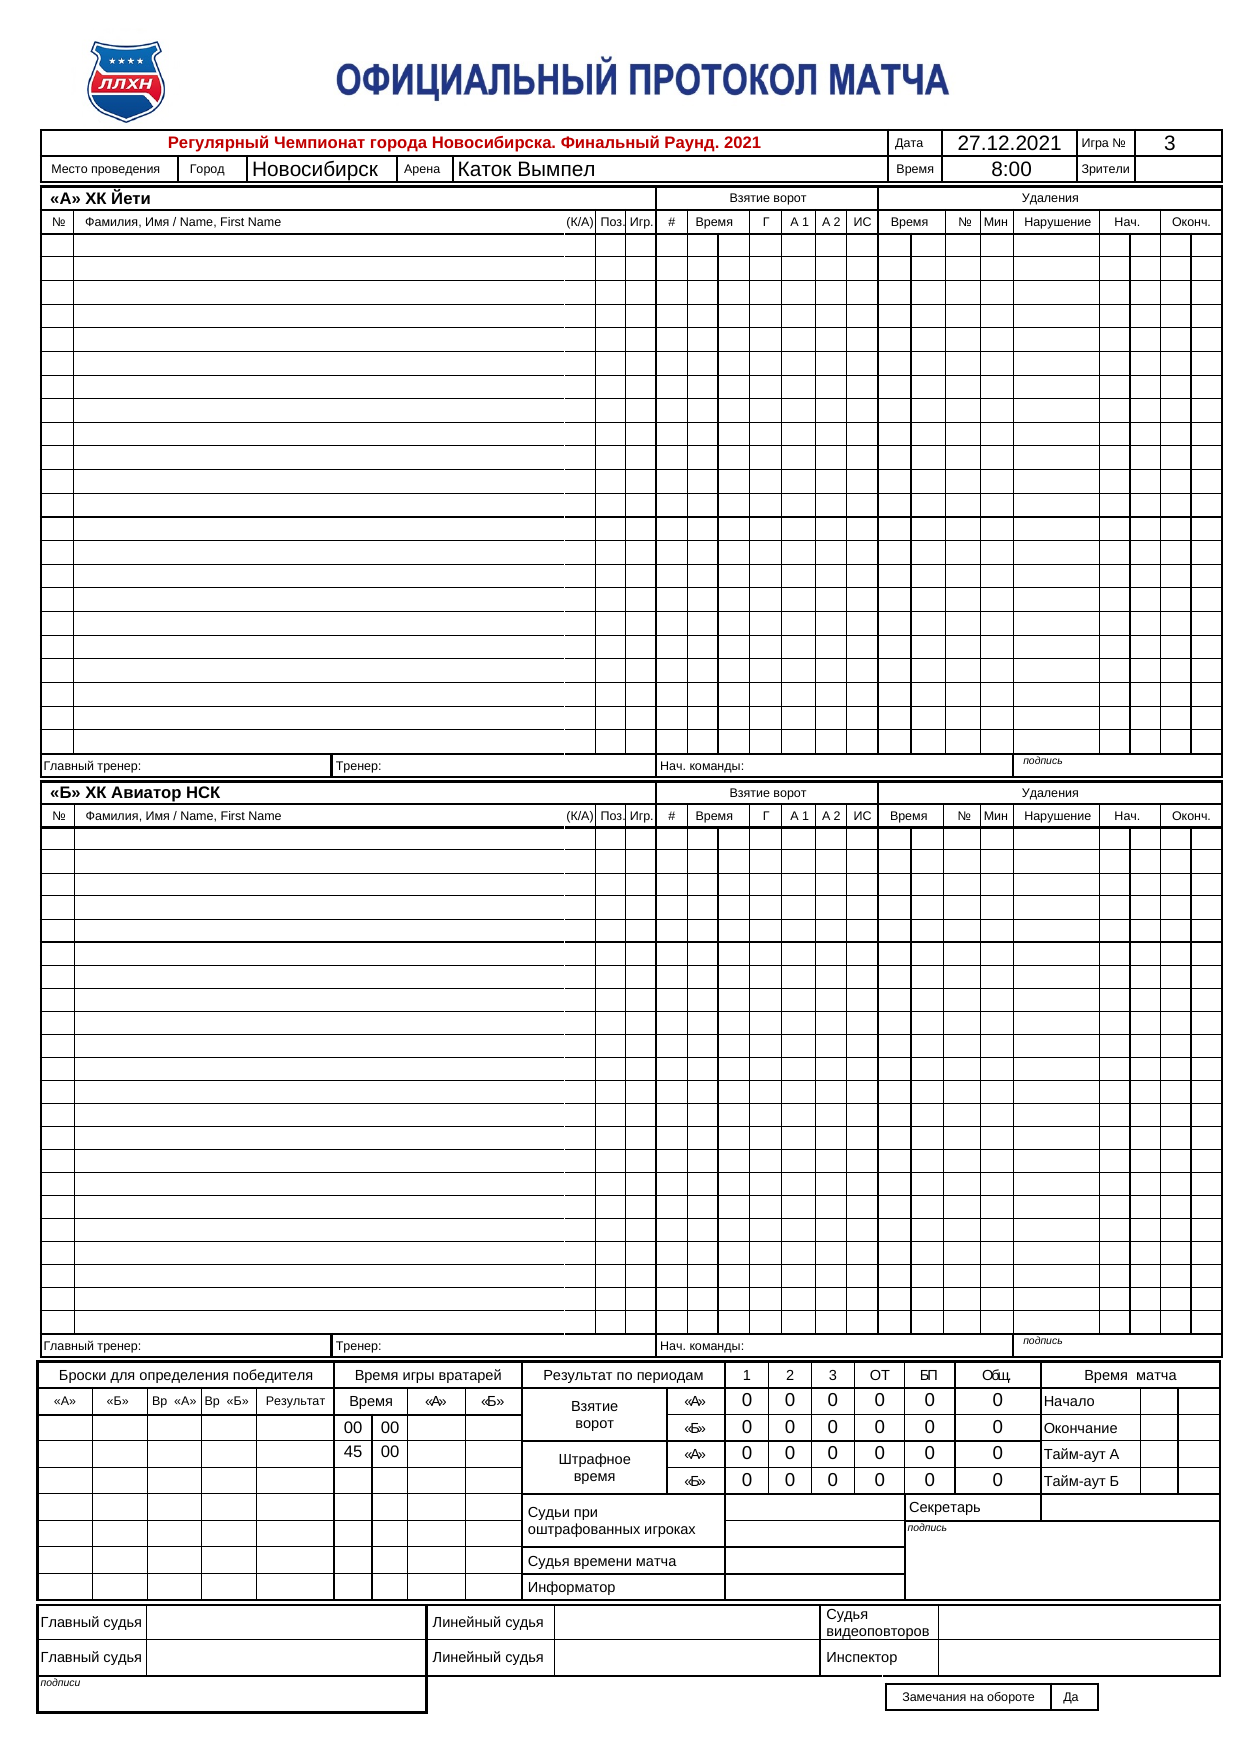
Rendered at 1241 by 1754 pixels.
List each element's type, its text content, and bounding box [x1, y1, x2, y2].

table_cell [657, 399, 687, 422]
table_cell [657, 707, 687, 729]
table_cell [981, 1104, 1013, 1126]
table_cell [816, 683, 846, 706]
table_cell [596, 376, 625, 398]
table_cell [719, 1081, 749, 1103]
table_cell [1014, 966, 1099, 987]
table_cell [782, 399, 815, 422]
table_cell [657, 683, 687, 706]
table_cell [1192, 1242, 1221, 1264]
table_cell [981, 305, 1013, 327]
table_cell [1192, 874, 1221, 895]
table_cell «А» [668, 1442, 724, 1467]
table_cell [816, 1104, 846, 1126]
table_cell [879, 636, 910, 658]
table_cell [42, 235, 73, 256]
table_cell [147, 1640, 425, 1675]
table_cell [816, 1150, 846, 1172]
table_cell [657, 612, 687, 634]
table_cell [1131, 612, 1160, 634]
table_header Результат по периодам [523, 1363, 724, 1387]
table_cell [596, 1288, 625, 1310]
table_cell [946, 541, 980, 564]
table_cell [946, 235, 980, 256]
table_cell [1161, 659, 1190, 682]
table_cell [373, 1494, 407, 1520]
table_cell [1100, 470, 1129, 493]
table_cell [750, 1104, 781, 1126]
table_cell [944, 1311, 980, 1333]
table_cell [565, 257, 595, 280]
table_cell [688, 328, 717, 351]
table_cell [75, 1127, 564, 1149]
table_cell [1100, 683, 1129, 706]
table_cell [944, 1265, 980, 1287]
table_cell [816, 636, 846, 658]
table_cell [596, 659, 625, 682]
table_cell [565, 1150, 595, 1172]
table_cell [1161, 1127, 1190, 1149]
table_cell [1141, 1441, 1177, 1467]
table_cell [74, 730, 564, 753]
table_cell [1100, 1288, 1129, 1310]
table_cell [750, 1196, 781, 1218]
table_cell [879, 541, 910, 564]
table_cell [719, 966, 749, 987]
table_cell [626, 1127, 655, 1149]
table_cell [750, 588, 781, 611]
table_cell Оконч. [1161, 805, 1221, 826]
table_cell [981, 423, 1013, 445]
table_cell [879, 829, 910, 849]
table_cell подпись [1014, 1335, 1221, 1356]
table_cell [1131, 588, 1160, 611]
table_cell [1192, 850, 1221, 872]
table_cell [408, 1441, 465, 1467]
table_cell [816, 376, 846, 398]
table_cell [981, 612, 1013, 634]
table_cell [1161, 1265, 1190, 1287]
table_cell [148, 1468, 201, 1493]
table_cell [1161, 1035, 1190, 1057]
table_cell [750, 1219, 781, 1241]
table_cell [74, 659, 564, 682]
table_cell [750, 1012, 781, 1033]
table_cell (К/А) [565, 805, 595, 826]
table_cell [1100, 636, 1129, 658]
table_cell [1131, 850, 1160, 872]
table_cell [596, 1173, 625, 1195]
table_cell [596, 1219, 625, 1241]
table_cell [93, 1521, 147, 1546]
table_cell [1161, 850, 1190, 872]
table_cell [202, 1416, 256, 1440]
table_cell [782, 1012, 815, 1033]
table_cell [373, 1547, 407, 1573]
table_cell [596, 470, 625, 493]
table_cell [1131, 966, 1160, 987]
table_cell [257, 1468, 333, 1493]
table_cell [257, 1574, 333, 1599]
table_cell [408, 1416, 465, 1440]
table_cell «А» [408, 1389, 465, 1413]
table_cell [42, 423, 73, 445]
table_cell [1014, 943, 1099, 964]
table_cell 0 [905, 1468, 954, 1493]
table_cell [719, 874, 749, 895]
table_cell [879, 1173, 910, 1195]
table_cell [1161, 1081, 1190, 1103]
table_cell [1100, 1127, 1129, 1149]
table_cell [688, 1242, 717, 1264]
table_cell [688, 707, 717, 729]
table_cell Тайм-аут Б [1042, 1468, 1140, 1493]
table_cell [1014, 989, 1099, 1011]
table_cell [816, 1012, 846, 1033]
table_cell [1014, 1104, 1099, 1126]
table_cell [750, 423, 781, 445]
table_cell [816, 1265, 846, 1287]
table_cell [944, 896, 980, 918]
table_cell [75, 874, 564, 895]
table_cell [879, 423, 910, 445]
table_cell Судьи при оштрафованных игроках [523, 1495, 724, 1546]
table_cell [1161, 376, 1190, 398]
table_cell [1014, 1012, 1099, 1033]
table_cell [626, 470, 655, 493]
table_cell [1014, 1035, 1099, 1057]
table_cell [879, 683, 910, 706]
table_cell [1161, 446, 1190, 469]
table_cell [847, 1173, 877, 1195]
table_cell [847, 423, 877, 445]
table_cell [1192, 565, 1221, 587]
table_cell [946, 423, 980, 445]
table_cell [148, 1416, 201, 1440]
table_cell [202, 1468, 256, 1493]
table_cell [719, 494, 749, 516]
table_cell [1014, 352, 1099, 374]
table_cell [1192, 399, 1221, 422]
table_cell [657, 446, 687, 469]
table_cell [1161, 1104, 1190, 1126]
table_cell [944, 1012, 980, 1033]
table_cell [657, 730, 687, 753]
table_cell [1161, 423, 1190, 445]
table_cell [657, 518, 687, 540]
table_cell [981, 352, 1013, 374]
table_cell [688, 612, 717, 634]
table_cell [946, 730, 980, 753]
table_cell 0 [905, 1442, 954, 1467]
table_cell [782, 281, 815, 303]
table_cell [1100, 1219, 1129, 1241]
table_cell [42, 1127, 74, 1149]
table_cell 0 [726, 1415, 768, 1440]
table_cell [816, 874, 846, 895]
table_cell [1100, 829, 1129, 849]
table_cell [1192, 494, 1221, 516]
table_cell [750, 920, 781, 941]
table_cell [981, 494, 1013, 516]
table_cell [726, 1548, 904, 1573]
table_cell [782, 1196, 815, 1218]
table_cell [565, 1058, 595, 1079]
table_cell [1131, 1311, 1160, 1333]
table_cell Время [879, 805, 943, 826]
table_cell [657, 943, 687, 964]
table_cell [1161, 1058, 1190, 1079]
table_cell [555, 1640, 819, 1675]
table_cell [626, 874, 655, 895]
table_cell «А» [39, 1389, 92, 1413]
table_cell [719, 1311, 749, 1333]
table_cell [1192, 920, 1221, 941]
table_cell [981, 1242, 1013, 1264]
table_cell [1014, 588, 1099, 611]
table_cell Начало [1042, 1389, 1140, 1413]
table_cell [782, 494, 815, 516]
table_cell [1131, 874, 1160, 895]
table_cell [688, 1173, 717, 1195]
table_cell [75, 1104, 564, 1126]
table_cell [1161, 874, 1190, 895]
table_cell [816, 920, 846, 941]
table_cell [782, 328, 815, 351]
table_cell [657, 494, 687, 516]
table_cell [1131, 399, 1160, 422]
table_cell [688, 235, 717, 256]
table_cell [42, 399, 73, 422]
table_cell [1192, 659, 1221, 682]
table_cell [428, 1677, 882, 1711]
table_cell [74, 376, 564, 398]
table_cell [879, 850, 910, 872]
table_cell [688, 1127, 717, 1149]
table_cell [1131, 1242, 1160, 1264]
table_cell 0 [726, 1468, 768, 1493]
table_cell [782, 612, 815, 634]
table_cell [74, 494, 564, 516]
table_cell [946, 494, 980, 516]
table_cell [657, 588, 687, 611]
table_cell [847, 659, 877, 682]
table_cell [879, 565, 910, 587]
table_cell [1042, 1495, 1219, 1520]
table_cell [750, 494, 781, 516]
table_cell [1131, 829, 1160, 849]
table_cell [847, 920, 877, 941]
table_cell [782, 850, 815, 872]
table_cell [42, 636, 73, 658]
table_cell [74, 305, 564, 327]
table_cell [847, 470, 877, 493]
table_cell [596, 874, 625, 895]
table_cell [688, 896, 717, 918]
table_cell [1100, 1311, 1129, 1333]
table_cell [1014, 446, 1099, 469]
table_cell [782, 1311, 815, 1333]
table_cell [1100, 518, 1129, 540]
table_cell [879, 281, 910, 303]
table_cell [657, 989, 687, 1011]
table_cell [912, 1012, 943, 1033]
table_cell [847, 943, 877, 964]
table_cell [912, 730, 945, 753]
table_cell Результат [257, 1389, 333, 1413]
table_cell [74, 423, 564, 445]
table_cell [1131, 1265, 1160, 1287]
table_cell [981, 683, 1013, 706]
table_cell [1100, 257, 1129, 280]
table_cell [1161, 1173, 1190, 1195]
table_cell [912, 989, 943, 1011]
table_cell [1161, 636, 1190, 658]
table_cell [1131, 518, 1160, 540]
table_cell [1100, 235, 1129, 256]
table_cell [596, 1311, 625, 1333]
table_header ОТ [855, 1363, 904, 1387]
table_cell [1131, 281, 1160, 303]
table_cell [719, 1127, 749, 1149]
table_cell Секретарь [906, 1495, 1040, 1520]
table_cell Каток Вымпел [454, 157, 887, 181]
table_cell [1141, 1389, 1177, 1413]
table_cell [816, 1311, 846, 1333]
table_cell [657, 1265, 687, 1287]
table_header Взятие ворот [657, 783, 877, 803]
table_cell [75, 1081, 564, 1103]
table_cell [1192, 943, 1221, 964]
table_cell [565, 1265, 595, 1287]
table_cell [981, 235, 1013, 256]
table_cell [1161, 683, 1190, 706]
table_cell [782, 376, 815, 398]
table_cell Нач. [1100, 211, 1160, 233]
table_cell [74, 588, 564, 611]
table_cell [688, 730, 717, 753]
table_cell Г [750, 211, 781, 233]
table_cell [1161, 565, 1190, 587]
table_cell [42, 1173, 74, 1195]
table_cell [879, 352, 910, 374]
table_cell [74, 612, 564, 634]
table_cell [42, 541, 73, 564]
table_cell [1100, 1081, 1129, 1103]
table_cell (К/А) [565, 211, 595, 233]
table_cell [750, 850, 781, 872]
table_cell [42, 829, 74, 849]
table_cell «А» [668, 1389, 724, 1413]
table_cell [596, 1035, 625, 1057]
table_cell [816, 494, 846, 516]
table_cell № [946, 211, 980, 233]
table_cell [565, 1288, 595, 1310]
table_cell [847, 1104, 877, 1126]
table_cell [719, 235, 749, 256]
table_cell Новосибирск [248, 157, 396, 181]
table_cell [782, 1150, 815, 1172]
table_cell [1192, 1311, 1221, 1333]
table_cell 0 [855, 1468, 904, 1493]
table_cell [782, 636, 815, 658]
table_cell [565, 850, 595, 872]
table_cell [565, 376, 595, 398]
table_cell [944, 1173, 980, 1195]
table_cell [42, 612, 73, 634]
table_cell [657, 352, 687, 374]
table_cell [981, 943, 1013, 964]
table_cell [1192, 636, 1221, 658]
table_cell [1014, 1150, 1099, 1172]
table_cell [626, 518, 655, 540]
table_cell № [944, 805, 980, 826]
table_cell [912, 1104, 943, 1126]
table_cell [657, 281, 687, 303]
table_cell [596, 518, 625, 540]
table_cell [847, 612, 877, 634]
table_cell Главный тренер: [42, 755, 330, 776]
table_cell [912, 707, 945, 729]
table_cell [93, 1494, 147, 1520]
table_cell [565, 1012, 595, 1033]
table_cell [626, 588, 655, 611]
table_cell [782, 730, 815, 753]
table_cell [946, 707, 980, 729]
table_cell [565, 730, 595, 753]
table_cell [912, 446, 945, 469]
table_cell [565, 399, 595, 422]
table_cell [596, 896, 625, 918]
table_cell [688, 874, 717, 895]
table_cell [847, 328, 877, 351]
table_cell [596, 1265, 625, 1287]
table_cell [466, 1521, 521, 1546]
table_cell [750, 1035, 781, 1057]
table_cell [688, 1058, 717, 1079]
table_header Игра № [1078, 131, 1134, 155]
table_cell [719, 920, 749, 941]
table_cell [750, 518, 781, 540]
table_cell [466, 1494, 521, 1520]
table_cell [202, 1547, 256, 1573]
table_cell [879, 896, 910, 918]
table_cell ИС [847, 805, 877, 826]
table_cell Тренер: [333, 1335, 655, 1356]
table_cell Время [688, 805, 749, 826]
table_cell [750, 874, 781, 895]
table_cell [847, 235, 877, 256]
table_cell [847, 376, 877, 398]
table_cell [626, 1035, 655, 1057]
table_cell 8:00 [943, 157, 1076, 181]
table_cell [944, 989, 980, 1011]
table_cell [912, 920, 943, 941]
table_cell [981, 659, 1013, 682]
table_cell [555, 1606, 819, 1639]
table_cell [782, 588, 815, 611]
table_cell [565, 328, 595, 351]
table_cell [782, 541, 815, 564]
table_cell [565, 446, 595, 469]
table_cell [42, 328, 73, 351]
table_cell [657, 235, 687, 256]
table_cell [981, 1150, 1013, 1172]
table_cell [565, 1081, 595, 1103]
table_cell [657, 257, 687, 280]
table_cell [879, 1081, 910, 1103]
table_cell [847, 1081, 877, 1103]
table_cell [42, 281, 73, 303]
table_cell [782, 1173, 815, 1195]
table_cell [847, 874, 877, 895]
table_cell [75, 1219, 564, 1241]
table_cell [565, 636, 595, 658]
table_cell [750, 1288, 781, 1310]
table_cell [847, 850, 877, 872]
table_cell [565, 874, 595, 895]
table_cell [750, 328, 781, 351]
table_cell Поз. [596, 805, 625, 826]
table_cell [466, 1547, 521, 1573]
table_cell [626, 850, 655, 872]
table_cell [847, 518, 877, 540]
table_cell [466, 1468, 521, 1493]
table_cell [1161, 1219, 1190, 1241]
table_cell [879, 399, 910, 422]
table_cell [1100, 1058, 1129, 1079]
table_cell [148, 1547, 201, 1573]
table_cell [74, 518, 564, 540]
table_cell [42, 305, 73, 327]
table_cell [688, 399, 717, 422]
table_cell [335, 1494, 371, 1520]
table_cell [944, 850, 980, 872]
table_cell [1100, 588, 1129, 611]
table_cell [657, 920, 687, 941]
table_cell [946, 376, 980, 398]
table_cell [816, 612, 846, 634]
table_cell [626, 1173, 655, 1195]
table_cell [1161, 989, 1190, 1011]
table_cell [981, 1035, 1013, 1057]
table_cell [816, 305, 846, 327]
table_cell [596, 352, 625, 374]
table_cell [408, 1521, 465, 1546]
table_cell Штрафное время [523, 1442, 666, 1493]
table_cell [688, 352, 717, 374]
table_header 2 [769, 1363, 811, 1387]
table_cell [1100, 1035, 1129, 1057]
table_cell [466, 1441, 521, 1467]
table_cell [750, 1173, 781, 1195]
table_cell [1161, 1311, 1190, 1333]
table_cell [688, 1035, 717, 1057]
table_cell [750, 541, 781, 564]
table_cell [75, 1288, 564, 1310]
table_cell [1014, 518, 1099, 540]
table_cell [981, 588, 1013, 611]
table_cell [719, 1173, 749, 1195]
table_cell [719, 1288, 749, 1310]
table_cell [946, 518, 980, 540]
table_cell [782, 1242, 815, 1264]
table_cell [1192, 446, 1221, 469]
table_cell [1014, 1288, 1099, 1310]
table_cell [1131, 920, 1160, 941]
table_cell [1192, 328, 1221, 351]
table_cell [944, 874, 980, 895]
table_cell [1131, 235, 1160, 256]
table_cell [719, 588, 749, 611]
table_cell [1131, 470, 1160, 493]
table_cell [1161, 1196, 1190, 1218]
table_cell [42, 494, 73, 516]
table_cell [596, 1242, 625, 1264]
table_cell [408, 1494, 465, 1520]
table_cell Судья видеоповторов [821, 1606, 938, 1639]
table_cell [879, 328, 910, 351]
table_cell [657, 1058, 687, 1079]
table_cell Мин [981, 211, 1013, 233]
table_header 1 [726, 1363, 768, 1387]
table_cell подписи [39, 1677, 425, 1711]
table_cell [626, 730, 655, 753]
table_cell [1131, 376, 1160, 398]
table_cell [1192, 966, 1221, 987]
table_cell [565, 989, 595, 1011]
table_cell 0 [956, 1442, 1040, 1467]
table_cell [847, 305, 877, 327]
table_cell [782, 470, 815, 493]
table_cell [883, 1677, 1220, 1681]
table_cell [750, 305, 781, 327]
table_cell [42, 989, 74, 1011]
table_cell [981, 446, 1013, 469]
table_cell [879, 920, 910, 941]
table_cell [688, 1081, 717, 1103]
table_cell [335, 1468, 371, 1493]
picture [5, 28, 1179, 129]
table_cell [626, 328, 655, 351]
table_cell [750, 612, 781, 634]
table_cell [565, 281, 595, 303]
table_cell [688, 1196, 717, 1218]
table_cell [1136, 157, 1221, 181]
table_cell [750, 281, 781, 303]
table_cell [688, 565, 717, 587]
table_cell [596, 683, 625, 706]
table_cell [981, 518, 1013, 540]
table_cell [1131, 565, 1160, 587]
table_cell [1179, 1468, 1219, 1493]
table_cell [981, 1265, 1013, 1287]
table_cell [782, 518, 815, 540]
table_cell [816, 257, 846, 280]
table_cell Арена [398, 157, 452, 181]
table_cell [847, 829, 877, 849]
table_cell [816, 1035, 846, 1057]
table_cell [816, 446, 846, 469]
table_cell Инспектор [821, 1640, 938, 1675]
table_cell [939, 1640, 1219, 1675]
table_cell [1192, 235, 1221, 256]
table_cell [782, 305, 815, 327]
table_cell [816, 896, 846, 918]
table_cell [565, 920, 595, 941]
table_header Да [1052, 1685, 1097, 1709]
table_cell [565, 829, 595, 849]
table_cell [719, 636, 749, 658]
table_cell [657, 659, 687, 682]
table_cell Время [335, 1389, 407, 1413]
table_cell [1014, 829, 1099, 849]
table_cell [1161, 541, 1190, 564]
table_cell Линейный судья [428, 1640, 554, 1675]
table_cell [1100, 328, 1129, 351]
table_cell [596, 943, 625, 964]
table_cell [912, 1288, 943, 1310]
table_cell [75, 1196, 564, 1218]
table_cell [782, 257, 815, 280]
table_cell [912, 1173, 943, 1195]
table_cell [719, 989, 749, 1011]
table_cell [879, 376, 910, 398]
table_header Броски для определения победителя [39, 1363, 333, 1387]
table_cell [373, 1574, 407, 1599]
table_cell [596, 1196, 625, 1218]
table_cell [946, 470, 980, 493]
table_cell [879, 518, 910, 540]
table_cell 0 [855, 1389, 904, 1413]
table_cell [657, 1173, 687, 1195]
table_cell [816, 659, 846, 682]
table_cell [1161, 707, 1190, 729]
table_cell [1131, 659, 1160, 682]
table_cell [596, 235, 625, 256]
table_cell [719, 541, 749, 564]
table_cell [1192, 1173, 1221, 1195]
table_cell [750, 376, 781, 398]
table_cell [816, 1196, 846, 1218]
table_cell [816, 1173, 846, 1195]
table_cell [719, 1265, 749, 1287]
table_cell [75, 850, 564, 872]
table_cell [719, 376, 749, 398]
table_cell [42, 518, 73, 540]
table_cell [719, 730, 749, 753]
table_cell [626, 612, 655, 634]
table_cell [750, 1081, 781, 1103]
table_cell [912, 966, 943, 987]
table_cell [847, 730, 877, 753]
table_cell [750, 1265, 781, 1287]
table_cell [1192, 1219, 1221, 1241]
table_cell [1192, 1127, 1221, 1149]
table_cell [596, 612, 625, 634]
table_cell [626, 1288, 655, 1310]
table_cell [750, 966, 781, 987]
table_cell [1100, 966, 1129, 987]
table_cell [879, 1104, 910, 1126]
table_cell [39, 1441, 92, 1467]
table_cell [782, 659, 815, 682]
table_cell [816, 989, 846, 1011]
table_cell [946, 305, 980, 327]
table_cell Вр «А» [148, 1389, 201, 1413]
table_cell [1192, 683, 1221, 706]
table_cell Время [688, 211, 749, 233]
table_cell [816, 1058, 846, 1079]
table_cell [74, 281, 564, 303]
table_cell [719, 829, 749, 849]
table_cell [688, 920, 717, 941]
table_cell [39, 1521, 92, 1546]
table_cell [626, 1219, 655, 1241]
table_cell [688, 636, 717, 658]
table_cell [981, 1173, 1013, 1195]
table_cell [719, 1104, 749, 1126]
table_cell [912, 328, 945, 351]
table_cell [782, 1081, 815, 1103]
table_cell Время [879, 211, 945, 233]
table_cell [565, 352, 595, 374]
table_cell [750, 235, 781, 256]
table_cell [912, 683, 945, 706]
table_cell [816, 850, 846, 872]
table_cell [1100, 494, 1129, 516]
table_cell [688, 494, 717, 516]
table_cell [847, 494, 877, 516]
table_cell [1141, 1415, 1177, 1440]
table_cell [626, 1058, 655, 1079]
table_cell [596, 565, 625, 587]
table_cell [719, 1012, 749, 1033]
table_cell [1100, 1104, 1129, 1126]
table_cell [688, 966, 717, 987]
table_cell [596, 707, 625, 729]
table_cell [1161, 1012, 1190, 1033]
table_cell [1192, 829, 1221, 849]
table_cell [657, 328, 687, 351]
table_cell [1131, 1150, 1160, 1172]
table_cell [42, 966, 74, 987]
table_cell [719, 683, 749, 706]
table_cell [1014, 636, 1099, 658]
table_cell [944, 943, 980, 964]
table_cell [912, 1219, 943, 1241]
table_cell [816, 730, 846, 753]
table_cell [847, 966, 877, 987]
table_cell [944, 1035, 980, 1057]
table_cell [879, 1265, 910, 1287]
table_cell 0 [855, 1415, 904, 1440]
table_cell [75, 943, 564, 964]
table_cell [912, 305, 945, 327]
table_cell [1100, 612, 1129, 634]
table_cell 0 [769, 1468, 811, 1493]
table_cell Г [750, 805, 781, 826]
table_cell [1131, 1219, 1160, 1241]
table_cell [1014, 1058, 1099, 1079]
table_cell [657, 1311, 687, 1333]
table_cell [74, 636, 564, 658]
table_cell 00 [373, 1416, 407, 1440]
table_cell [944, 1196, 980, 1218]
table_cell [626, 1265, 655, 1287]
table_cell [596, 850, 625, 872]
table_cell [782, 920, 815, 941]
table_cell [657, 874, 687, 895]
table_cell [335, 1521, 371, 1546]
table_cell Нач. команды: [657, 755, 1012, 776]
table_cell [946, 659, 980, 682]
table_cell [944, 966, 980, 987]
table_cell [912, 518, 945, 540]
table_cell [726, 1521, 904, 1546]
table_cell [74, 683, 564, 706]
table_cell [688, 518, 717, 540]
table_cell [782, 989, 815, 1011]
table_cell [1161, 896, 1190, 918]
table_cell [626, 257, 655, 280]
table_cell [750, 896, 781, 918]
table_cell [782, 1288, 815, 1310]
table_cell [626, 376, 655, 398]
table_cell [847, 399, 877, 422]
table_cell [1131, 943, 1160, 964]
table_cell [565, 1104, 595, 1126]
table_cell [75, 1150, 564, 1172]
table_cell [688, 1311, 717, 1333]
table_cell [565, 683, 595, 706]
table_cell [981, 1196, 1013, 1218]
table_cell [750, 1311, 781, 1333]
table_cell [782, 1104, 815, 1126]
table_cell [373, 1468, 407, 1493]
table_cell [565, 494, 595, 516]
table_cell [981, 470, 1013, 493]
table_cell # [657, 211, 687, 233]
table_cell [847, 989, 877, 1011]
table_header 3 [1136, 131, 1221, 155]
table_cell [1100, 730, 1129, 753]
table_cell А 2 [816, 805, 846, 826]
table_cell [847, 1012, 877, 1033]
table_cell [782, 1035, 815, 1057]
table_cell [879, 446, 910, 469]
table_cell [719, 305, 749, 327]
table_cell [93, 1416, 147, 1440]
table_cell [816, 565, 846, 587]
table_cell [1100, 541, 1129, 564]
table_cell [981, 1058, 1013, 1079]
table_cell [75, 1058, 564, 1079]
table_cell [847, 541, 877, 564]
table_cell [596, 446, 625, 469]
table_cell [1161, 235, 1190, 256]
table_cell [1014, 1127, 1099, 1149]
table_cell [1192, 1012, 1221, 1033]
table_cell 0 [812, 1468, 854, 1493]
table_cell [42, 1104, 74, 1126]
table_cell [1161, 966, 1190, 987]
table_cell [750, 1058, 781, 1079]
table_cell [373, 1521, 407, 1546]
table_cell [93, 1468, 147, 1493]
table_cell [626, 1196, 655, 1218]
table_cell [1131, 1104, 1160, 1126]
table_cell [1131, 683, 1160, 706]
table_cell [42, 1081, 74, 1103]
table_cell «Б » [466, 1389, 521, 1413]
table_cell [981, 541, 1013, 564]
table_cell [750, 399, 781, 422]
table_cell [782, 896, 815, 918]
table_cell [657, 636, 687, 658]
table_cell [912, 376, 945, 398]
table_cell [981, 1219, 1013, 1241]
table_cell [565, 1196, 595, 1218]
table_cell [879, 989, 910, 1011]
table_cell [626, 494, 655, 516]
table_cell [912, 281, 945, 303]
table_cell [750, 565, 781, 587]
table_cell [1100, 1242, 1129, 1264]
table_cell [782, 829, 815, 849]
table_cell [847, 683, 877, 706]
table_cell [626, 423, 655, 445]
table_cell [750, 943, 781, 964]
table_cell [626, 707, 655, 729]
table_header Время матча [1042, 1363, 1219, 1387]
table_cell Нач. команды: [657, 1335, 1012, 1356]
table_cell [946, 683, 980, 706]
table_cell [1014, 1219, 1099, 1241]
table_cell [1014, 707, 1099, 729]
table_cell [626, 305, 655, 327]
table_cell [816, 707, 846, 729]
table_cell [74, 352, 564, 374]
table_cell [912, 423, 945, 445]
table_cell Судья времени матча [523, 1548, 724, 1573]
table_cell [596, 636, 625, 658]
table_header 3 [812, 1363, 854, 1387]
table_header Удаления [879, 188, 1221, 209]
table_cell [626, 399, 655, 422]
table_cell [1161, 1242, 1190, 1264]
table_cell Тренер: [333, 755, 655, 776]
table_cell [1131, 305, 1160, 327]
table_cell [944, 1058, 980, 1079]
table_cell Вр «Б» [202, 1389, 256, 1413]
table_cell [74, 446, 564, 469]
table_cell [816, 328, 846, 351]
table_cell [1014, 1265, 1099, 1287]
table_cell [1100, 305, 1129, 327]
table_header «А» ХК Йети [42, 188, 655, 209]
table_cell [335, 1574, 371, 1599]
table_cell Главный тренер: [42, 1335, 330, 1356]
table_cell [1014, 376, 1099, 398]
table_cell Игр. [626, 805, 655, 826]
table_cell [750, 636, 781, 658]
table_cell [42, 1288, 74, 1310]
table_cell [565, 541, 595, 564]
table_cell [657, 850, 687, 872]
table_cell [981, 829, 1013, 849]
table_cell [596, 257, 625, 280]
table_cell [42, 874, 74, 895]
table_cell [944, 829, 980, 849]
table_cell [1131, 730, 1160, 753]
table_cell [1161, 518, 1190, 540]
table_cell [93, 1441, 147, 1467]
table_cell [147, 1606, 425, 1639]
table_cell [719, 707, 749, 729]
table_cell [879, 966, 910, 987]
table_cell [1131, 636, 1160, 658]
table_cell [657, 829, 687, 849]
table_cell Окончание [1042, 1415, 1140, 1440]
table_cell [1014, 541, 1099, 564]
table_cell [847, 1242, 877, 1264]
table_cell [981, 1127, 1013, 1149]
table_cell [847, 636, 877, 658]
table_cell [1014, 1196, 1099, 1218]
table_cell [1100, 1265, 1129, 1287]
table_cell [596, 829, 625, 849]
table_cell [750, 989, 781, 1011]
table_cell [816, 281, 846, 303]
table_cell [946, 588, 980, 611]
table_cell [939, 1606, 1219, 1639]
table_cell [719, 943, 749, 964]
table_cell [657, 1081, 687, 1103]
table_cell [816, 588, 846, 611]
table_cell [1192, 707, 1221, 729]
table_cell 0 [905, 1389, 954, 1413]
table_cell 00 [373, 1441, 407, 1467]
table_cell [75, 989, 564, 1011]
table_cell [1161, 470, 1190, 493]
table_cell А 2 [816, 211, 846, 233]
table_cell [847, 446, 877, 469]
table_cell [1100, 281, 1129, 303]
table_cell [657, 1242, 687, 1264]
table_cell [1192, 281, 1221, 303]
table_cell [657, 541, 687, 564]
table_cell [657, 423, 687, 445]
table_cell [688, 470, 717, 493]
table_cell [626, 352, 655, 374]
table_cell [879, 1012, 910, 1033]
table_cell [912, 874, 943, 895]
table_cell [719, 1242, 749, 1264]
table_cell [626, 1104, 655, 1126]
table_cell [688, 446, 717, 469]
table_cell [74, 707, 564, 729]
table_cell [1161, 730, 1190, 753]
table_cell Фамилия, Имя / Name, First Name [75, 805, 565, 826]
table_cell [1192, 612, 1221, 634]
table_cell [1131, 1012, 1160, 1033]
table_cell [879, 1242, 910, 1264]
table_cell [1100, 850, 1129, 872]
table_cell Поз. [596, 211, 625, 233]
table_cell [981, 874, 1013, 895]
table_cell 0 [812, 1415, 854, 1440]
table_cell [1161, 281, 1190, 303]
table_cell [1100, 1150, 1129, 1172]
table_cell 0 [956, 1389, 1040, 1413]
table_cell [1131, 423, 1160, 445]
table_cell [596, 1127, 625, 1149]
table_cell [596, 281, 625, 303]
table_cell [1161, 257, 1190, 280]
table_cell [626, 683, 655, 706]
table_cell [750, 659, 781, 682]
table_cell [657, 966, 687, 987]
table_cell [912, 612, 945, 634]
table_cell 0 [956, 1468, 1040, 1493]
table_cell [565, 943, 595, 964]
table_cell [75, 1173, 564, 1195]
table_cell Главный судья [39, 1606, 146, 1639]
table_cell [912, 1127, 943, 1149]
table_cell [1161, 328, 1190, 351]
table_cell [1100, 1196, 1129, 1218]
table_cell [1100, 376, 1129, 398]
table_cell [782, 683, 815, 706]
table_cell [1161, 920, 1190, 941]
table_cell [879, 305, 910, 327]
table_cell [719, 328, 749, 351]
table_cell [596, 989, 625, 1011]
table_cell [1131, 1127, 1160, 1149]
table_cell [816, 1081, 846, 1103]
table_cell [981, 896, 1013, 918]
table_cell [148, 1441, 201, 1467]
table_cell [944, 1150, 980, 1172]
table_cell [1014, 235, 1099, 256]
table_cell [1131, 328, 1160, 351]
table_cell [1192, 1150, 1221, 1172]
table_cell [39, 1547, 92, 1573]
table_cell [981, 1311, 1013, 1333]
table_cell Линейный судья [428, 1606, 554, 1639]
table_cell [912, 829, 943, 849]
table_cell [42, 896, 74, 918]
table_cell [879, 659, 910, 682]
table_cell [626, 565, 655, 587]
table_cell [688, 1012, 717, 1033]
table_cell [565, 305, 595, 327]
table_cell [1014, 399, 1099, 422]
table_cell [1192, 1058, 1221, 1079]
table_cell [1192, 1288, 1221, 1310]
table_cell [1014, 305, 1099, 327]
table_cell [565, 423, 595, 445]
table_cell [596, 1012, 625, 1033]
table_cell [688, 1288, 717, 1310]
table_cell [782, 874, 815, 895]
table_cell [42, 730, 73, 753]
table_cell [750, 257, 781, 280]
table_cell [981, 920, 1013, 941]
table_cell [42, 1311, 74, 1333]
table_cell [1100, 399, 1129, 422]
table_cell [912, 235, 945, 256]
table_cell [879, 943, 910, 964]
table_cell [1179, 1389, 1219, 1413]
table_cell [657, 470, 687, 493]
table_cell [1131, 896, 1160, 918]
table_cell 0 [769, 1442, 811, 1467]
table_cell [912, 1265, 943, 1287]
table_cell [981, 850, 1013, 872]
table_cell [657, 565, 687, 587]
table_cell [93, 1547, 147, 1573]
table_cell [335, 1547, 371, 1573]
table_cell [879, 470, 910, 493]
table_cell [75, 829, 564, 849]
table_cell [1161, 612, 1190, 634]
table_cell [657, 1288, 687, 1310]
table_cell [688, 989, 717, 1011]
table_cell [626, 1150, 655, 1172]
table_cell [816, 399, 846, 422]
table_cell № [42, 805, 74, 826]
table_cell [688, 943, 717, 964]
table_cell [1192, 989, 1221, 1011]
table_cell [879, 494, 910, 516]
table_header Удаления [879, 783, 1221, 803]
table_cell [688, 850, 717, 872]
table_cell [981, 328, 1013, 351]
table_cell [1161, 829, 1190, 849]
table_cell [1014, 896, 1099, 918]
table_cell [257, 1441, 333, 1467]
table_cell [847, 281, 877, 303]
table_cell [879, 730, 910, 753]
table_cell Нач. [1100, 805, 1160, 826]
table_cell [1192, 896, 1221, 918]
table_header «Б» ХК Авиатор НСК [42, 783, 655, 803]
table_cell [688, 683, 717, 706]
table_cell [1014, 1242, 1099, 1264]
table_cell [42, 1219, 74, 1241]
table_cell [946, 352, 980, 374]
table_cell [912, 352, 945, 374]
table_cell [626, 896, 655, 918]
table_cell [1131, 1173, 1160, 1195]
table_cell [202, 1521, 256, 1546]
table_cell [879, 235, 910, 256]
table_cell [726, 1575, 904, 1599]
table_cell [912, 565, 945, 587]
table_cell [42, 707, 73, 729]
table_cell [1100, 989, 1129, 1011]
table_cell [1014, 423, 1099, 445]
table_cell [719, 896, 749, 918]
table_cell Взятие ворот [523, 1389, 666, 1440]
table_cell [782, 707, 815, 729]
table_cell [75, 1012, 564, 1033]
table_cell [981, 399, 1013, 422]
table_cell [565, 1311, 595, 1333]
table_cell [719, 850, 749, 872]
table_cell [1131, 446, 1160, 469]
table_cell [847, 257, 877, 280]
table_cell [626, 446, 655, 469]
table_cell [1014, 730, 1099, 753]
table_cell «Б» [668, 1415, 724, 1440]
table_cell [912, 1150, 943, 1172]
table_cell [719, 257, 749, 280]
table_cell [42, 1265, 74, 1287]
table_cell «Б» [668, 1468, 724, 1493]
table_cell Информатор [523, 1575, 724, 1599]
table_cell [657, 1012, 687, 1033]
table_cell [782, 352, 815, 374]
table_cell [626, 829, 655, 849]
table_cell [626, 541, 655, 564]
table_cell [257, 1547, 333, 1573]
table_cell [719, 1150, 749, 1172]
table_cell [42, 376, 73, 398]
table_cell [657, 1035, 687, 1057]
table_cell [688, 1150, 717, 1172]
table_cell [688, 305, 717, 327]
table_cell [565, 1127, 595, 1149]
table_cell [596, 1104, 625, 1126]
table_cell [816, 1288, 846, 1310]
table_cell [750, 446, 781, 469]
table_cell [719, 1058, 749, 1079]
table_cell [565, 1035, 595, 1057]
table_cell [75, 896, 564, 918]
table_cell [981, 730, 1013, 753]
table_cell [75, 966, 564, 987]
table_cell [74, 470, 564, 493]
table_cell [912, 636, 945, 658]
table_cell [726, 1495, 904, 1520]
table_cell [42, 1035, 74, 1057]
table_cell [1100, 659, 1129, 682]
table_cell [565, 470, 595, 493]
table_cell Игр. [626, 211, 655, 233]
table_cell «Б» [93, 1389, 147, 1413]
table_cell [596, 1081, 625, 1103]
table_cell [565, 707, 595, 729]
table_cell [42, 257, 73, 280]
table_cell [1131, 1058, 1160, 1079]
table_cell Тайм-аут А [1042, 1441, 1140, 1467]
table_cell [816, 352, 846, 374]
table_cell [719, 565, 749, 587]
table_cell [1192, 1196, 1221, 1218]
table_cell [565, 588, 595, 611]
table_cell # [657, 805, 687, 826]
table_cell [879, 588, 910, 611]
table_cell [657, 1196, 687, 1218]
table_cell [1131, 1081, 1160, 1103]
table_cell [847, 1311, 877, 1333]
table_cell [946, 257, 980, 280]
table_cell [879, 1311, 910, 1333]
table_cell [879, 257, 910, 280]
table_cell [719, 446, 749, 469]
table_cell [596, 423, 625, 445]
table_cell [782, 966, 815, 987]
table_cell [981, 989, 1013, 1011]
table_cell [1192, 470, 1221, 493]
table_cell Нарушение [1014, 211, 1099, 233]
table_cell А 1 [782, 805, 815, 826]
table_cell [565, 518, 595, 540]
table_cell Оконч. [1161, 211, 1221, 233]
table_cell [944, 1219, 980, 1241]
table_cell [1014, 683, 1099, 706]
table_cell [596, 730, 625, 753]
table_cell [1131, 1196, 1160, 1218]
table_cell [944, 1288, 980, 1310]
table_cell [75, 920, 564, 941]
table_cell Нарушение [1014, 805, 1099, 826]
table_cell [596, 920, 625, 941]
table_header БП [905, 1363, 954, 1387]
table_cell [879, 1288, 910, 1310]
table_cell [719, 423, 749, 445]
table_cell [1192, 305, 1221, 327]
table_cell [782, 1127, 815, 1149]
table_cell [1100, 707, 1129, 729]
table_cell [657, 1104, 687, 1126]
table_cell [148, 1574, 201, 1599]
table_cell [981, 281, 1013, 303]
table_cell 0 [769, 1389, 811, 1413]
table_header Взятие ворот [657, 188, 877, 209]
table_cell [74, 565, 564, 587]
table_cell [657, 305, 687, 327]
table_cell [75, 1311, 564, 1333]
table_cell [1014, 494, 1099, 516]
table_cell [847, 707, 877, 729]
table_cell [879, 707, 910, 729]
table_cell [782, 943, 815, 964]
table_cell [257, 1494, 333, 1520]
table_cell [1161, 399, 1190, 422]
table_cell [688, 376, 717, 398]
table_cell [946, 565, 980, 587]
table_cell [1131, 1035, 1160, 1057]
table_cell [1100, 943, 1129, 964]
table_cell 0 [956, 1415, 1040, 1440]
table_cell [1014, 920, 1099, 941]
table_cell [75, 1242, 564, 1264]
table_cell [565, 565, 595, 587]
table_cell [42, 565, 73, 587]
table_cell [750, 730, 781, 753]
table_cell 0 [905, 1415, 954, 1440]
table_cell [944, 1242, 980, 1264]
table_cell [981, 376, 1013, 398]
table_cell [148, 1494, 201, 1520]
table_cell [750, 470, 781, 493]
table_cell [981, 1288, 1013, 1310]
table_cell [596, 305, 625, 327]
table_cell [847, 1150, 877, 1172]
table_cell [1192, 541, 1221, 564]
table_cell [847, 896, 877, 918]
table_cell [596, 494, 625, 516]
table_cell [719, 518, 749, 540]
table_cell [946, 446, 980, 469]
table_cell [1100, 565, 1129, 587]
table_cell [719, 1196, 749, 1218]
table_cell [408, 1547, 465, 1573]
table_cell [408, 1468, 465, 1493]
table_cell [408, 1574, 465, 1599]
table_cell [782, 423, 815, 445]
table_cell [202, 1494, 256, 1520]
table_cell [816, 1219, 846, 1241]
table_header Замечания на обороте [887, 1685, 1050, 1709]
table_cell [1192, 1081, 1221, 1103]
table_cell [847, 565, 877, 587]
table_cell [1099, 1682, 1220, 1711]
table_cell 45 [335, 1441, 371, 1467]
table_cell [626, 920, 655, 941]
table_cell [657, 896, 687, 918]
table_cell [782, 1265, 815, 1287]
table_cell [879, 1127, 910, 1149]
table_cell [565, 896, 595, 918]
table_cell [1014, 470, 1099, 493]
table_cell [879, 612, 910, 634]
table_cell Фамилия, Имя / Name, First Name [74, 211, 565, 233]
table_cell [1014, 1173, 1099, 1195]
table_cell [847, 1196, 877, 1218]
table_cell [750, 1150, 781, 1172]
table_cell [912, 541, 945, 564]
table_cell [782, 1058, 815, 1079]
table_cell [946, 612, 980, 634]
table_cell [719, 352, 749, 374]
table_cell [74, 257, 564, 280]
table_cell [688, 588, 717, 611]
table_cell [912, 1035, 943, 1057]
table_cell [42, 850, 74, 872]
table_cell [912, 257, 945, 280]
table_cell [1192, 257, 1221, 280]
table_header Регулярный Чемпионат города Новосибирска. Финальный Раунд. 2021 [42, 131, 887, 155]
table_cell [912, 1081, 943, 1103]
table_cell [42, 588, 73, 611]
table_cell [1131, 1288, 1160, 1310]
table_cell Место проведения [42, 157, 177, 181]
table_header 27.12.2021 [943, 131, 1076, 155]
table_cell [1192, 518, 1221, 540]
table_cell подпись [906, 1522, 1219, 1599]
table_cell [596, 966, 625, 987]
table_header Общ. [956, 1363, 1040, 1387]
table_cell [750, 707, 781, 729]
table_cell [816, 470, 846, 493]
table_cell [74, 235, 564, 256]
table_cell [912, 470, 945, 493]
table_cell [750, 829, 781, 849]
table_cell [596, 1058, 625, 1079]
table_cell [42, 446, 73, 469]
table_cell ИС [847, 211, 877, 233]
table_cell [1192, 1104, 1221, 1126]
table_cell [42, 1012, 74, 1033]
table_cell [816, 423, 846, 445]
table_cell [565, 235, 595, 256]
table_header Время игры вратарей [335, 1363, 521, 1387]
table_cell [912, 494, 945, 516]
table_cell [565, 966, 595, 987]
table_cell [847, 1265, 877, 1287]
table_cell [93, 1574, 147, 1599]
table_cell [688, 1265, 717, 1287]
table_cell [750, 1242, 781, 1264]
table_cell [750, 352, 781, 374]
table_cell [1014, 565, 1099, 587]
table_cell [565, 1242, 595, 1264]
table_cell [1131, 707, 1160, 729]
table_cell [688, 829, 717, 849]
table_cell [1161, 1150, 1190, 1172]
table_cell 00 [335, 1416, 371, 1440]
table_cell [981, 636, 1013, 658]
table_cell [816, 1127, 846, 1149]
table_cell [1192, 730, 1221, 753]
table_cell [1014, 612, 1099, 634]
table_cell [1131, 352, 1160, 374]
table_cell [626, 966, 655, 987]
table_cell [1141, 1468, 1177, 1493]
table_cell [688, 1104, 717, 1126]
table_cell [1131, 494, 1160, 516]
table_cell [944, 1127, 980, 1149]
table_cell [466, 1416, 521, 1440]
table_cell [626, 943, 655, 964]
table_cell [626, 989, 655, 1011]
table_cell [596, 588, 625, 611]
table_cell [626, 659, 655, 682]
table_cell [257, 1521, 333, 1546]
table_cell [981, 565, 1013, 587]
table_cell [816, 829, 846, 849]
table_cell [42, 1150, 74, 1172]
table_cell [42, 659, 73, 682]
table_cell [1131, 989, 1160, 1011]
table_cell 0 [812, 1442, 854, 1467]
table_cell Мин [981, 805, 1013, 826]
table_cell [1100, 1012, 1129, 1033]
table_cell [1014, 659, 1099, 682]
table_cell [946, 636, 980, 658]
table_cell [1100, 874, 1129, 895]
table_cell подпись [1014, 755, 1221, 776]
table_cell [1161, 588, 1190, 611]
table_cell [42, 1242, 74, 1264]
table_cell [74, 328, 564, 351]
table_cell [912, 588, 945, 611]
table_cell [1100, 423, 1129, 445]
table_cell [42, 943, 74, 964]
table_cell [816, 235, 846, 256]
table_cell [1100, 446, 1129, 469]
table_cell [565, 659, 595, 682]
table_cell [981, 966, 1013, 987]
table_cell [981, 1081, 1013, 1103]
table_cell [688, 659, 717, 682]
table_cell [202, 1441, 256, 1467]
table_cell [1161, 352, 1190, 374]
table_cell 0 [726, 1442, 768, 1467]
table_cell [257, 1416, 333, 1440]
table_cell [847, 588, 877, 611]
table_cell [596, 328, 625, 351]
table_cell 0 [726, 1389, 768, 1413]
table_cell [719, 399, 749, 422]
table_cell [879, 874, 910, 895]
table_cell 0 [769, 1415, 811, 1440]
table_cell [1100, 1173, 1129, 1195]
table_cell [1192, 423, 1221, 445]
table_cell [750, 1127, 781, 1149]
table_cell [1179, 1415, 1219, 1440]
table_cell [816, 966, 846, 987]
table_cell 0 [855, 1442, 904, 1467]
table_cell [1161, 1288, 1190, 1310]
table_cell Зрители [1078, 157, 1134, 181]
table_cell [912, 1311, 943, 1333]
table_cell [782, 565, 815, 587]
table_cell [42, 1058, 74, 1079]
table_cell [626, 1081, 655, 1103]
table_cell [39, 1416, 92, 1440]
table_cell [879, 1035, 910, 1057]
table_header Дата [889, 131, 941, 155]
table_cell [688, 541, 717, 564]
table_cell [719, 1035, 749, 1057]
table_cell [74, 541, 564, 564]
table_cell [626, 1012, 655, 1033]
table_cell [1131, 541, 1160, 564]
table_cell А 1 [782, 211, 815, 233]
table_cell [657, 1127, 687, 1149]
table_cell [75, 1265, 564, 1287]
table_cell [596, 1150, 625, 1172]
table_cell [944, 920, 980, 941]
table_cell [42, 1196, 74, 1218]
table_cell [1192, 1265, 1221, 1287]
table_cell [626, 1242, 655, 1264]
table_cell [1192, 588, 1221, 611]
table_cell [688, 257, 717, 280]
table_cell [816, 943, 846, 964]
table_cell [42, 352, 73, 374]
table_cell [782, 235, 815, 256]
table_cell [42, 920, 74, 941]
table_cell [1179, 1441, 1219, 1467]
table_cell [657, 1150, 687, 1172]
table_cell [912, 1058, 943, 1079]
table_cell [981, 257, 1013, 280]
table_cell Город [179, 157, 246, 181]
table_cell [719, 281, 749, 303]
table_cell [1161, 305, 1190, 327]
table_cell [847, 1058, 877, 1079]
table_cell [626, 1311, 655, 1333]
table_cell Главный судья [39, 1640, 146, 1675]
table_cell [782, 1219, 815, 1241]
table_cell [75, 1035, 564, 1057]
table_cell [565, 1219, 595, 1241]
table_cell [946, 328, 980, 351]
table_cell [1014, 1311, 1099, 1333]
table_cell [782, 446, 815, 469]
table_cell [202, 1574, 256, 1599]
table_cell [946, 399, 980, 422]
table_cell [719, 612, 749, 634]
table_cell [42, 470, 73, 493]
table_cell [39, 1574, 92, 1599]
table_cell [626, 235, 655, 256]
table_cell [816, 518, 846, 540]
table_cell [981, 1012, 1013, 1033]
table_cell [39, 1468, 92, 1493]
table_cell [847, 1288, 877, 1310]
table_cell [1100, 352, 1129, 374]
table_cell [626, 281, 655, 303]
table_cell [688, 281, 717, 303]
table_cell [657, 376, 687, 398]
table_cell [944, 1081, 980, 1103]
table_cell [912, 896, 943, 918]
table_cell [719, 659, 749, 682]
table_cell [657, 1219, 687, 1241]
table_cell [912, 399, 945, 422]
table_cell [944, 1104, 980, 1126]
table_cell [847, 1127, 877, 1149]
table_cell [596, 399, 625, 422]
table_cell [816, 541, 846, 564]
table_cell [596, 541, 625, 564]
table_cell [148, 1521, 201, 1546]
table_cell [1014, 281, 1099, 303]
table_cell [879, 1058, 910, 1079]
table_cell [879, 1219, 910, 1241]
table_cell [1014, 1081, 1099, 1103]
table_cell [1161, 943, 1190, 964]
table_cell [1100, 920, 1129, 941]
table_cell [1014, 328, 1099, 351]
table_cell [466, 1574, 521, 1599]
table_cell [912, 850, 943, 872]
table_cell [42, 683, 73, 706]
table_cell [912, 1196, 943, 1218]
table_cell 0 [812, 1389, 854, 1413]
table_cell [565, 1173, 595, 1195]
table_cell [879, 1150, 910, 1172]
table_cell [816, 1242, 846, 1264]
table_cell [1192, 352, 1221, 374]
table_cell [688, 423, 717, 445]
table_cell [946, 281, 980, 303]
table_cell [74, 399, 564, 422]
table_cell [912, 1242, 943, 1264]
table_cell [39, 1494, 92, 1520]
table_cell [1161, 494, 1190, 516]
table_cell [688, 1219, 717, 1241]
table_cell [879, 1196, 910, 1218]
table_cell [1131, 257, 1160, 280]
table_cell [750, 683, 781, 706]
table_cell [912, 659, 945, 682]
table_cell [1014, 257, 1099, 280]
table_cell [1192, 376, 1221, 398]
table_cell [981, 707, 1013, 729]
table_cell [1192, 1035, 1221, 1057]
table_cell № [42, 211, 73, 233]
table_cell [847, 1219, 877, 1241]
table_cell [1014, 874, 1099, 895]
table_cell [912, 943, 943, 964]
table_cell [719, 470, 749, 493]
table_cell [847, 352, 877, 374]
table_cell Время [889, 157, 941, 181]
table_cell [847, 1035, 877, 1057]
table_cell [1014, 850, 1099, 872]
table_cell [626, 636, 655, 658]
table_cell [565, 612, 595, 634]
table_cell [1100, 896, 1129, 918]
table_cell [719, 1219, 749, 1241]
